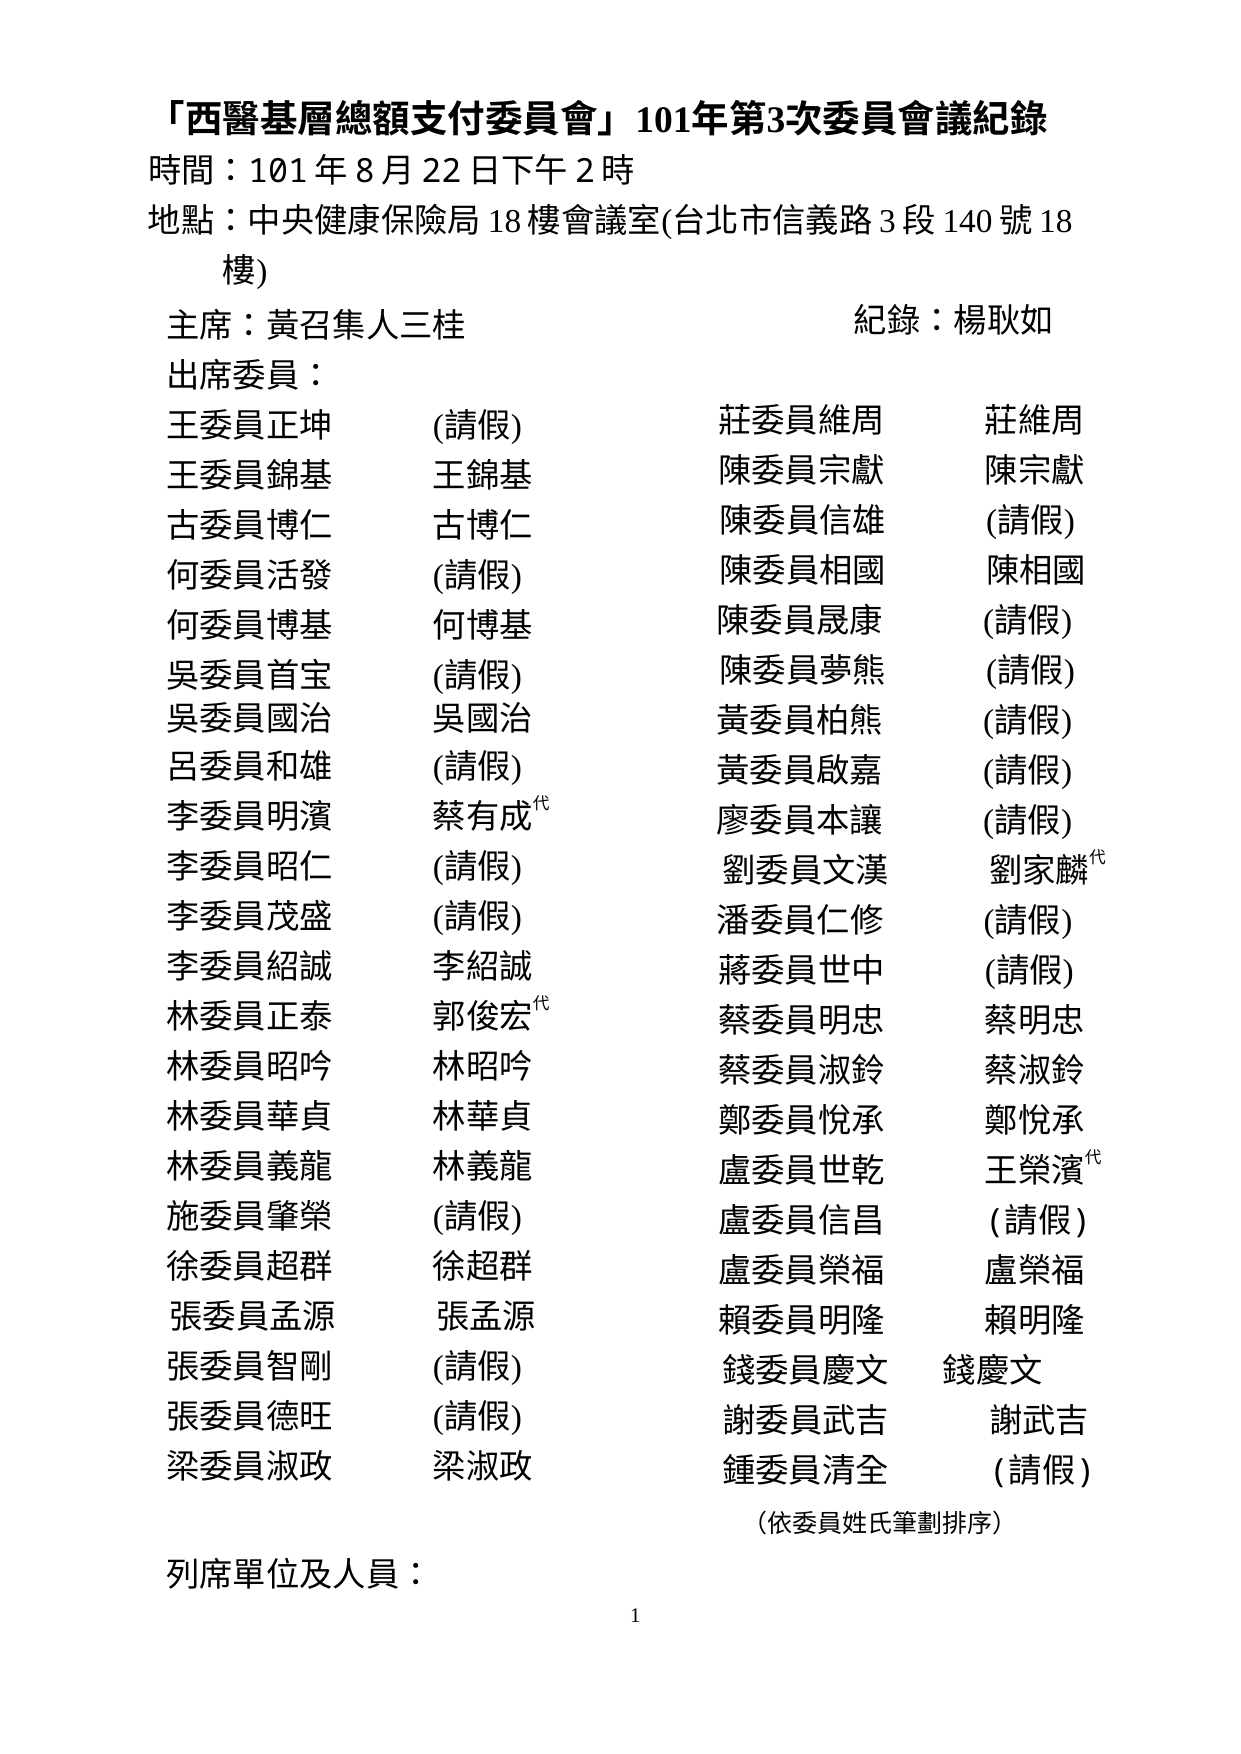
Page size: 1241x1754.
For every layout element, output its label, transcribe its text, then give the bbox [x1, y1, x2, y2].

table_cell 列席單位及人員： [163, 1543, 1240, 1597]
table_header 主席：黃召集人三桂 出席委員： 王委員正坤 (請假) 王委員錦基 王錦基 古委員博仁 古博仁 何委員活發 (請假) 何委員博基 何博基 吳委員首宝 (請假) 吳委員國治 吳國治 呂委員和雄 (請假) 李委員明濱 蔡有成代 李委員昭仁 (請假) 李委員茂盛 (請假) 李委員紹誠 李紹誠 林委員正泰 郭俊宏代 林委員昭吟 林昭吟 林委員華貞 林華貞 林委員義龍 林義龍 施委員肇榮 (請假) 徐委員超群 徐超群 張委員孟源 張孟源 張委員智剛 (請假) 張委員德旺 (請假) 梁委員淑政 梁淑政 [163, 293, 651, 1543]
subtitle 「西醫基層總額支付委員會」101年第3次委員會議紀錄 [148, 89, 1122, 143]
text 時間：101年8月22日下午2時 [148, 143, 1122, 193]
text 地點：中央健康保險局18樓會議室(台北市信義路3段140號18樓) [148, 193, 1122, 293]
table_header 紀錄：楊耿如 莊委員維周 莊維周 陳委員宗獻 陳宗獻 陳委員信雄 (請假) 陳委員相國 陳相國 陳委員晟康 (請假) 陳委員夢熊 (請假) 黃委員柏熊 (請假) 黃委員啟嘉 (請假) 廖委員本讓 (請假) 劉委員文漢 劉家麟代 潘委員仁修 (請假) 蔣委員世中 (請假) 蔡委員明忠 蔡明忠 蔡委員淑鈴 蔡淑鈴 鄭委員悅承 鄭悅承 盧委員世乾 王榮濱代 盧委員信昌 (請假) 盧委員榮福 盧榮福 賴委員明隆 賴明隆 錢委員慶文 錢慶文 謝委員武吉 謝武吉 鍾委員清全 (請假) （依委員姓氏筆劃排序） [651, 293, 1110, 1543]
table_header [1110, 293, 1240, 1543]
